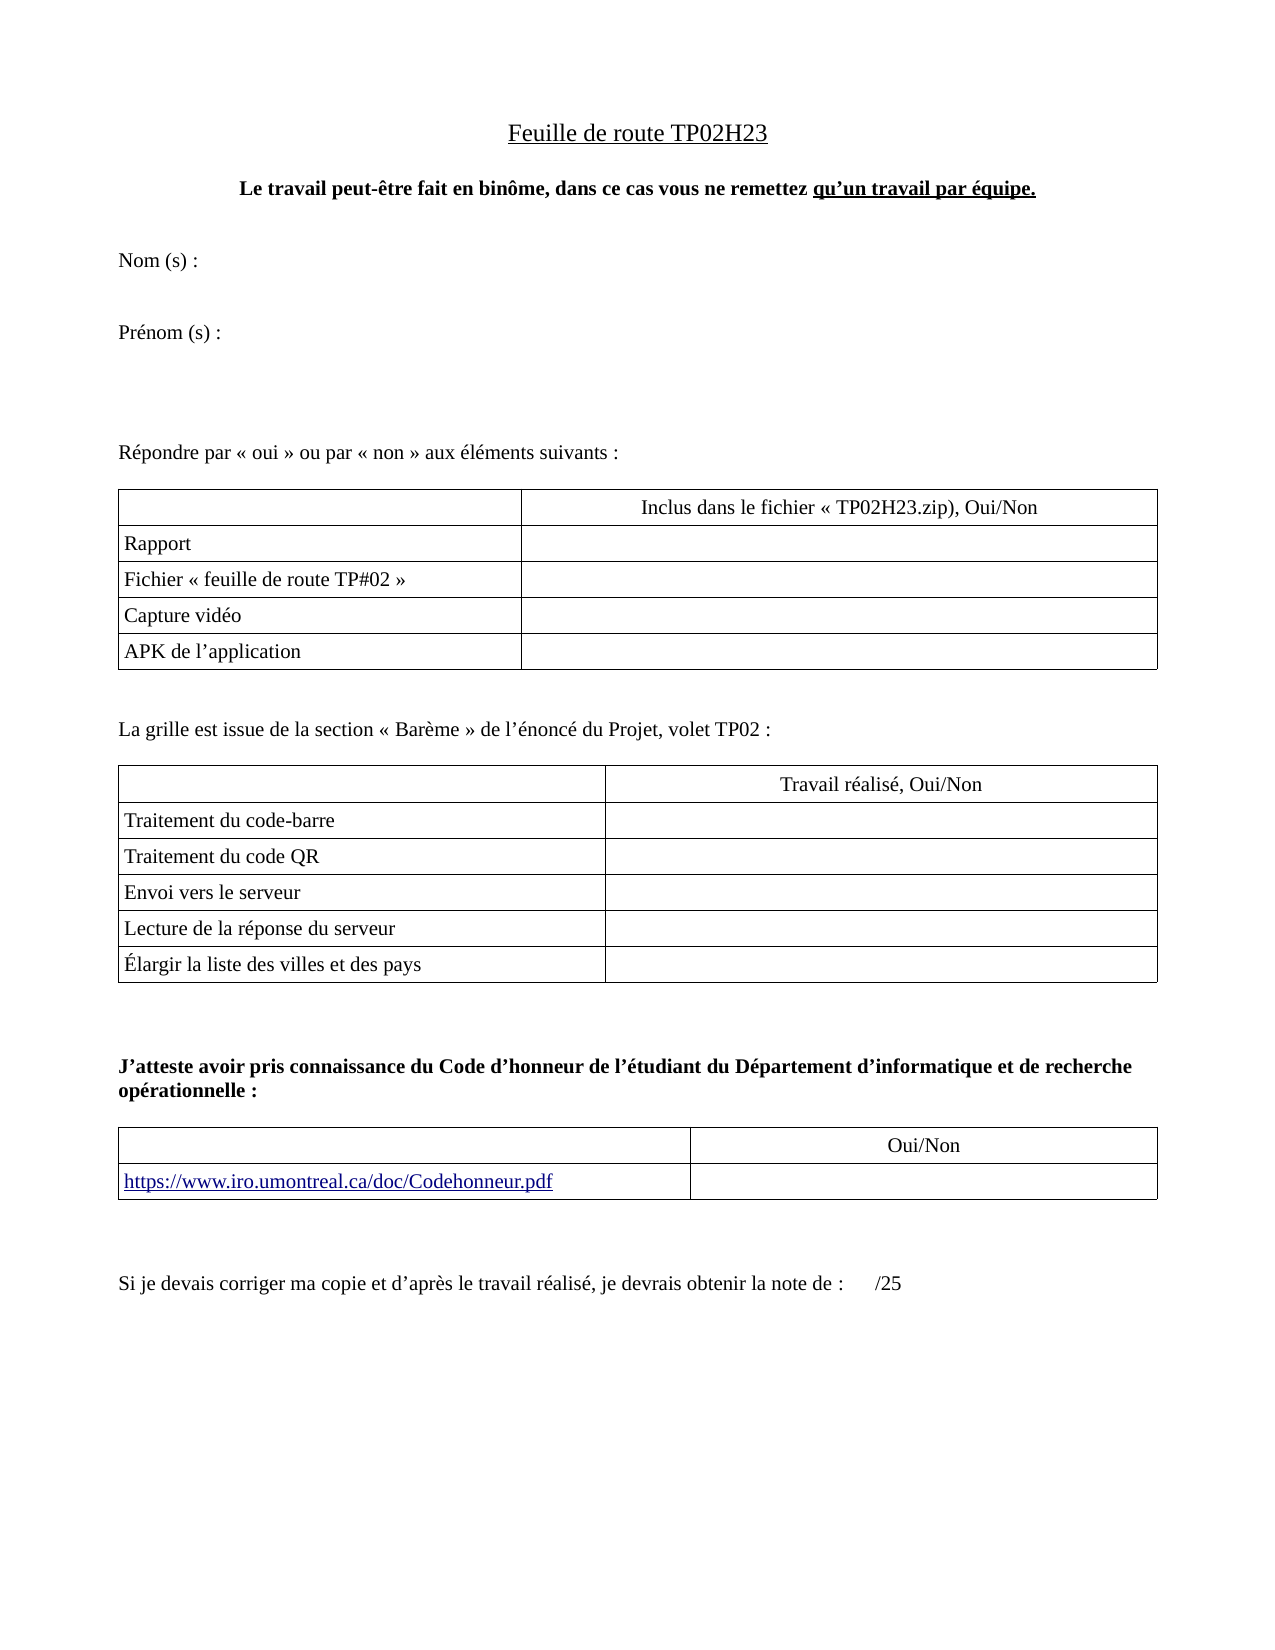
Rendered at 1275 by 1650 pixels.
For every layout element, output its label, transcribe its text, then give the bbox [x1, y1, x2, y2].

table_cell Traitement du code QR [119, 839, 605, 873]
table_cell [522, 634, 1157, 669]
table_cell Capture vidéo [119, 598, 521, 633]
table_cell Envoi vers le serveur [119, 875, 605, 909]
text Nom (s) : [118, 248, 1157, 272]
table_cell [522, 598, 1157, 633]
table_cell https://www.iro.umontreal.ca/doc/Codehonneur.pdf [119, 1164, 690, 1199]
table_cell [606, 911, 1157, 946]
text J’atteste avoir pris connaissance du Code d’honneur de l’étudiant du Département d’informatique et de recherche opérationnelle : [118, 1054, 1157, 1102]
table_cell Lecture de la réponse du serveur [119, 911, 605, 946]
table_cell [691, 1164, 1157, 1199]
table_header Inclus dans le fichier « TP02H23.zip), Oui/Non [522, 490, 1157, 524]
table_header [119, 490, 521, 524]
table_header [119, 766, 605, 801]
table_cell [606, 947, 1157, 982]
table_cell [606, 875, 1157, 909]
table_header Oui/Non [691, 1128, 1157, 1163]
text Prénom (s) : [118, 320, 1157, 344]
text Si je devais corriger ma copie et d’après le travail réalisé, je devrais obtenir la note de : /25 [118, 1271, 1157, 1295]
table_cell APK de l’application [119, 634, 521, 669]
table_cell Fichier « feuille de route TP#02 » [119, 562, 521, 597]
table_cell Élargir la liste des villes et des pays [119, 947, 605, 982]
table_cell [522, 562, 1157, 597]
table_header Travail réalisé, Oui/Non [606, 766, 1157, 801]
text Le travail peut-être fait en binôme, dans ce cas vous ne remettez qu’un travail par équipe. [118, 176, 1157, 200]
table_cell [606, 839, 1157, 873]
text La grille est issue de la section « Barème » de l’énoncé du Projet, volet TP02 : [118, 717, 1157, 741]
table_cell [606, 803, 1157, 837]
table_cell Traitement du code-barre [119, 803, 605, 837]
table_cell [522, 526, 1157, 561]
table_cell Rapport [119, 526, 521, 561]
text Répondre par « oui » ou par « non » aux éléments suivants : [118, 440, 1157, 464]
table_header [119, 1128, 690, 1163]
text Feuille de route TP02H23 [118, 118, 1157, 147]
